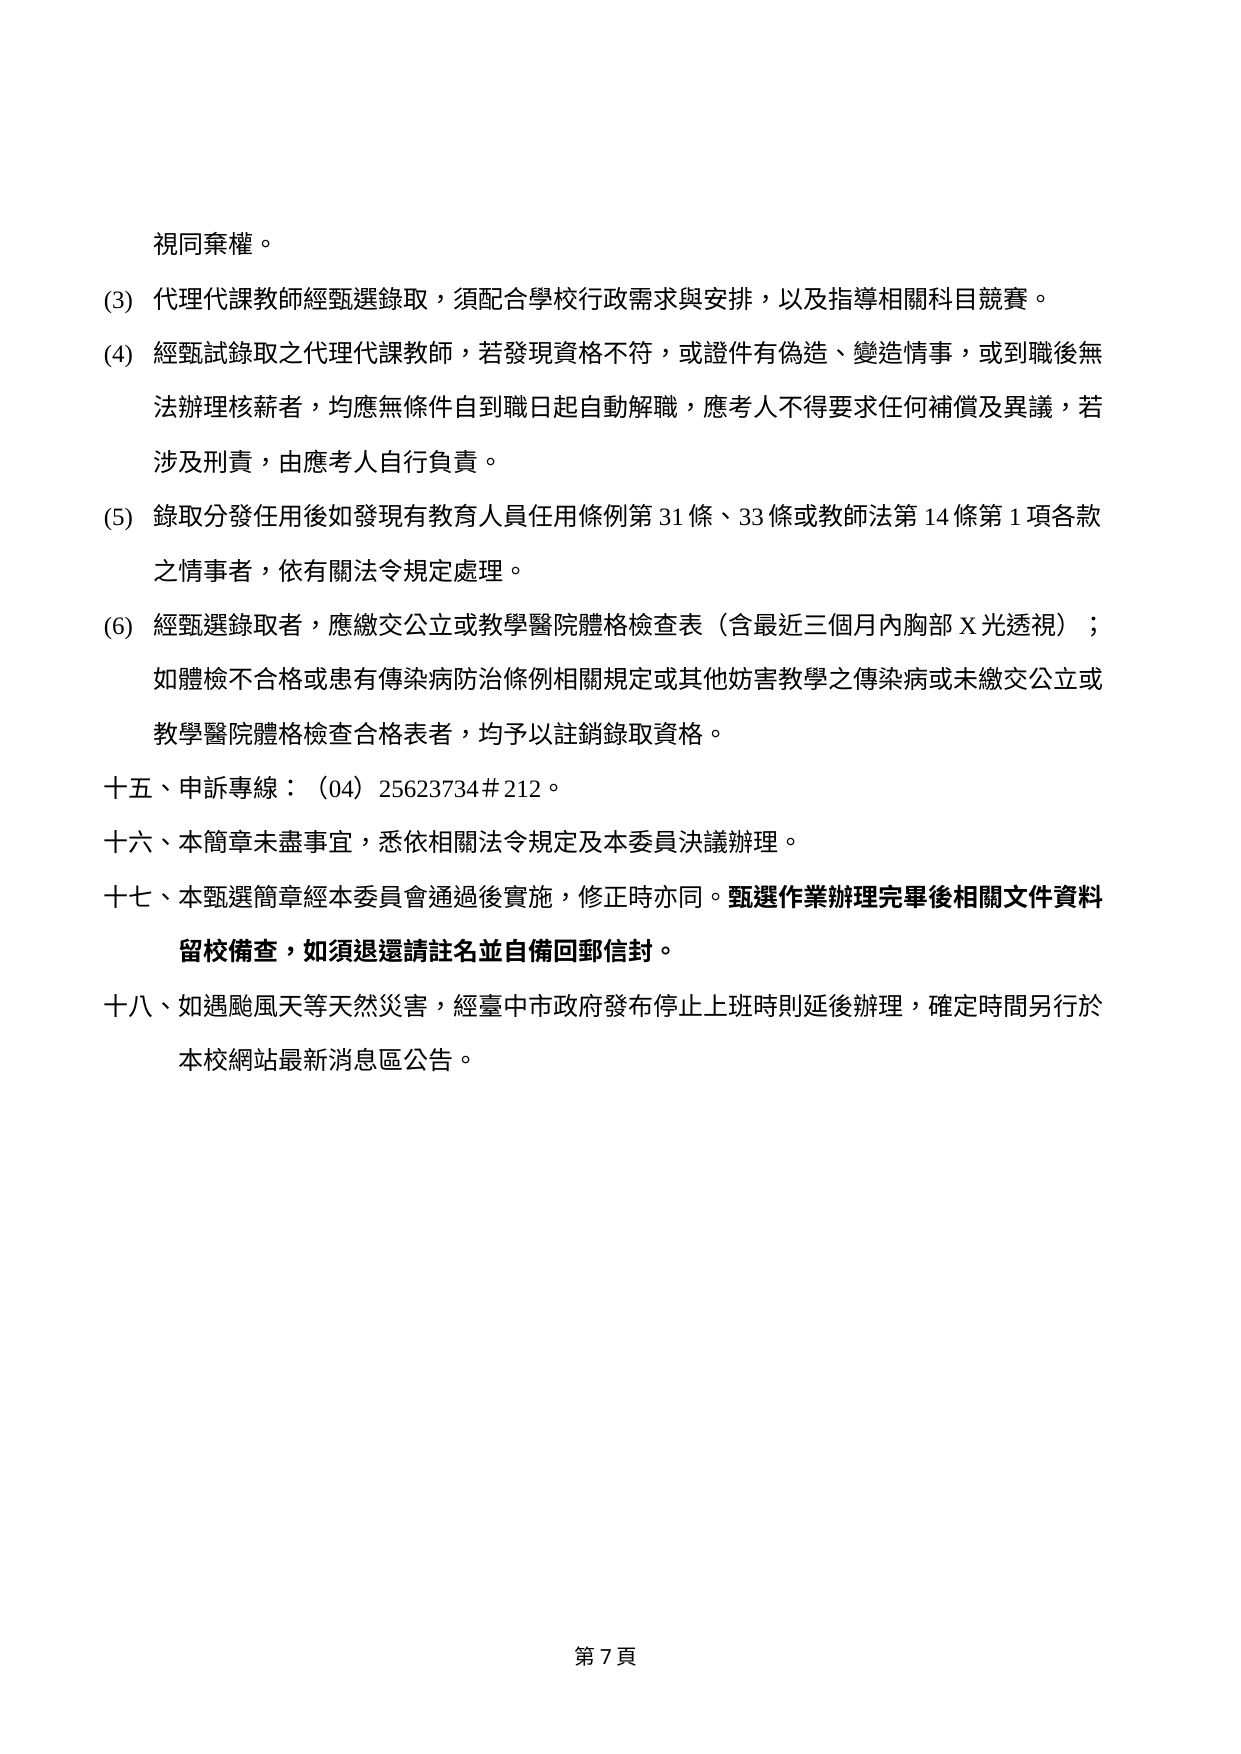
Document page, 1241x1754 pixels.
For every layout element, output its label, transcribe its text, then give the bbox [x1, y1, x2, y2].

list 代理代課教師經甄選錄取，須配合學校行政需求與安排，以及指導相關科目競賽。 [103, 279, 1107, 315]
text 十八、如遇颱風天等天然災害，經臺中市政府發布停止上班時則延後辦理，確定時間另行於本校網站最新消息區公告。 [103, 986, 1107, 1077]
list 經甄選錄取者，應繳交公立或教學醫院體格檢查表（含最近三個月內胸部X光透視）；如體檢不合格或患有傳染病防治條例相關規定或其他妨害教學之傳染病或未繳交公立或教學醫院體格檢查合格表者，均予以註銷錄取資格。 [103, 605, 1107, 750]
list 經甄試錄取之代理代課教師，若發現資格不符，或證件有偽造、變造情事，或到職後無法辦理核薪者，均應無條件自到職日起自動解職，應考人不得要求任何補償及異議，若涉及刑責，由應考人自行負責。 [103, 333, 1107, 478]
text 十六、本簡章未盡事宜，悉依相關法令規定及本委員決議辦理。 [103, 823, 1107, 859]
text 十五、申訴專線：（04）25623734＃212。 [103, 768, 1107, 805]
text 十七、本甄選簡章經本委員會通過後實施，修正時亦同。甄選作業辦理完畢後相關文件資料留校備查，如須退還請註名並自備回郵信封。 [103, 877, 1107, 968]
list 經本校教師評審委員會審查通過後，錄取人員之聘書應於本校規定之期限內繳回「應聘書」，候用人員於接到聘任通知後3日內應繳回「應聘書」應聘；未依規定期限應聘者，視同棄權。 [103, 225, 1107, 261]
list 錄取分發任用後如發現有教育人員任用條例第31條、33條或教師法第14條第1項各款之情事者，依有關法令規定處理。 [103, 497, 1107, 587]
